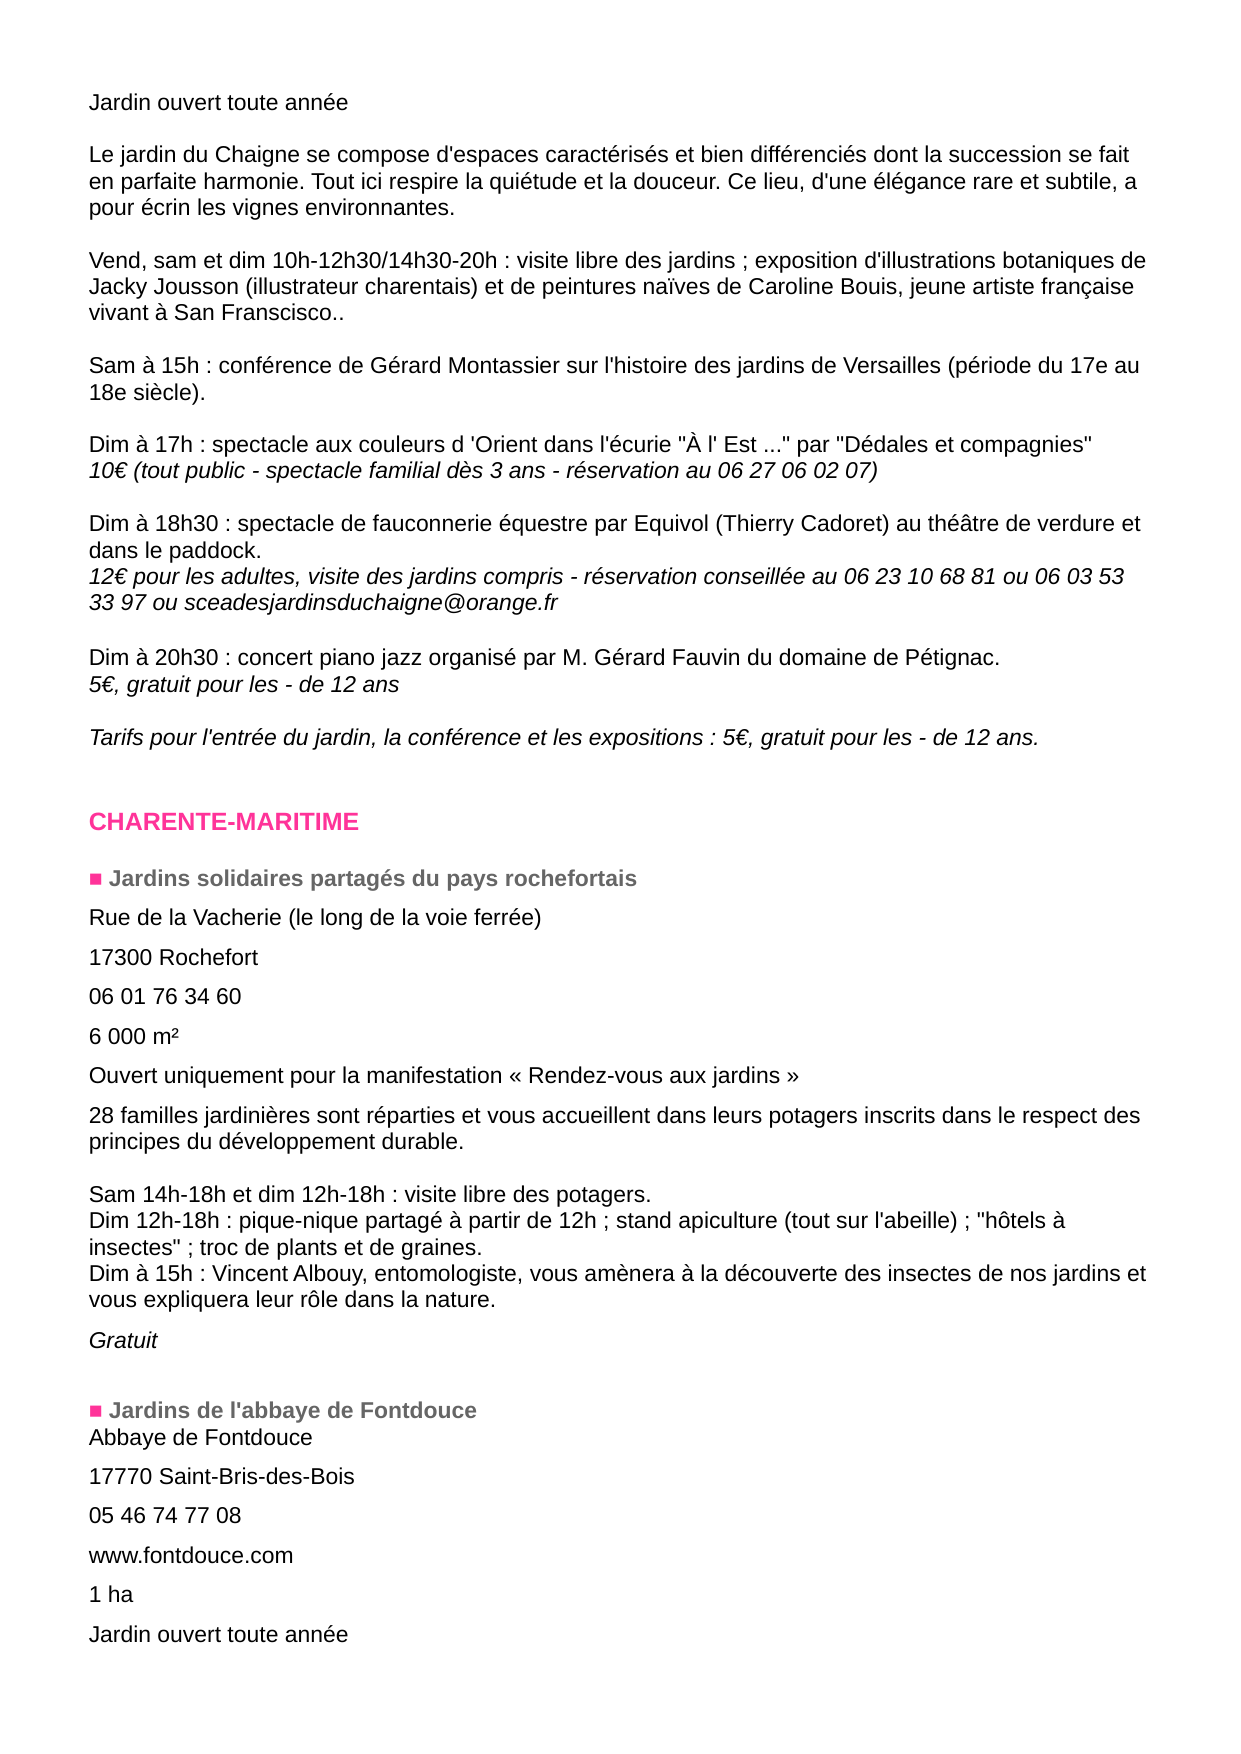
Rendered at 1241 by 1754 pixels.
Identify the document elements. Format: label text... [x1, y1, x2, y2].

text www.fontdouce.com [88, 1542, 1152, 1568]
text Abbaye de Fontdouce [88, 1423, 1152, 1450]
text 12€ pour les adultes, visite des jardins compris - réservation conseillée au 06 23 10 68 81 ou 06 03 53 33 97 ou sceadesjardinsduchaigne@orange.fr Dim à 20h30 : concert piano jazz organisé par M. Gérard Fauvin du domaine de Pétignac. [88, 563, 1152, 671]
text Le jardin du Chaigne se compose d'espaces caractérisés et bien différenciés dont la succession se fait en parfaite harmonie. Tout ici respire la quiétude et la douceur. Ce lieu, d'une élégance rare et subtile, a pour écrin les vignes environnantes. [88, 141, 1152, 220]
text Jardin ouvert toute année [88, 1621, 1152, 1647]
text 28 familles jardinières sont réparties et vous accueillent dans leurs potagers inscrits dans le respect des principes du développement durable. [88, 1102, 1152, 1154]
text 17300 Rochefort [88, 944, 1152, 970]
text 1 ha [88, 1581, 1152, 1608]
text 10€ (tout public - spectacle familial dès 3 ans - réservation au 06 27 06 02 07) Dim à 18h30 : spectacle de fauconnerie équestre par Equivol (Thierry Cadoret) au théâtre de verdure et dans le paddock. [88, 457, 1152, 563]
text 17770 Saint-Bris-des-Bois [88, 1463, 1152, 1489]
text CHARENTE-MARITIME [88, 807, 1152, 836]
text Ouvert uniquement pour la manifestation « Rendez-vous aux jardins » [88, 1062, 1152, 1088]
text 05 46 74 77 08 [88, 1502, 1152, 1529]
text Vend, sam et dim 10h-12h30/14h30-20h : visite libre des jardins ; exposition d'illustrations botaniques de Jacky Jousson (illustrateur charentais) et de peintures naïves de Caroline Bouis, jeune artiste française vivant à San Franscisco.. Sam à 15h : conférence de Gérard Montassier sur l'histoire des jardins de Versailles (période du 17e au 18e siècle). Dim à 17h : spectacle aux couleurs d 'Orient dans l'écurie "À l' Est ..." par "Dédales et compagnies" [88, 247, 1152, 457]
text ■ Jardins de l'abbaye de Fontdouce [88, 1397, 1152, 1423]
text ■ Jardins solidaires partagés du pays rochefortais [88, 865, 1152, 891]
text Sam 14h-18h et dim 12h-18h : visite libre des potagers. Dim 12h-18h : pique-nique partagé à partir de 12h ; stand apiculture (tout sur l'abeille) ; "hôtels à insectes" ; troc de plants et de graines. Dim à 15h : Vincent Albouy, entomologiste, vous amènera à la découverte des insectes de nos jardins et vous expliquera leur rôle dans la nature. [88, 1181, 1152, 1312]
text 6 000 m² [88, 1023, 1152, 1049]
text Jardin ouvert toute année [88, 88, 1152, 115]
text 06 01 76 34 60 [88, 983, 1152, 1009]
text Rue de la Vacherie (le long de la voie ferrée) [88, 904, 1152, 931]
text Gratuit [88, 1327, 1152, 1354]
text 5€, gratuit pour les - de 12 ans Tarifs pour l'entrée du jardin, la conférence et les expositions : 5€, gratuit pour les - de 12 ans. [88, 671, 1152, 750]
